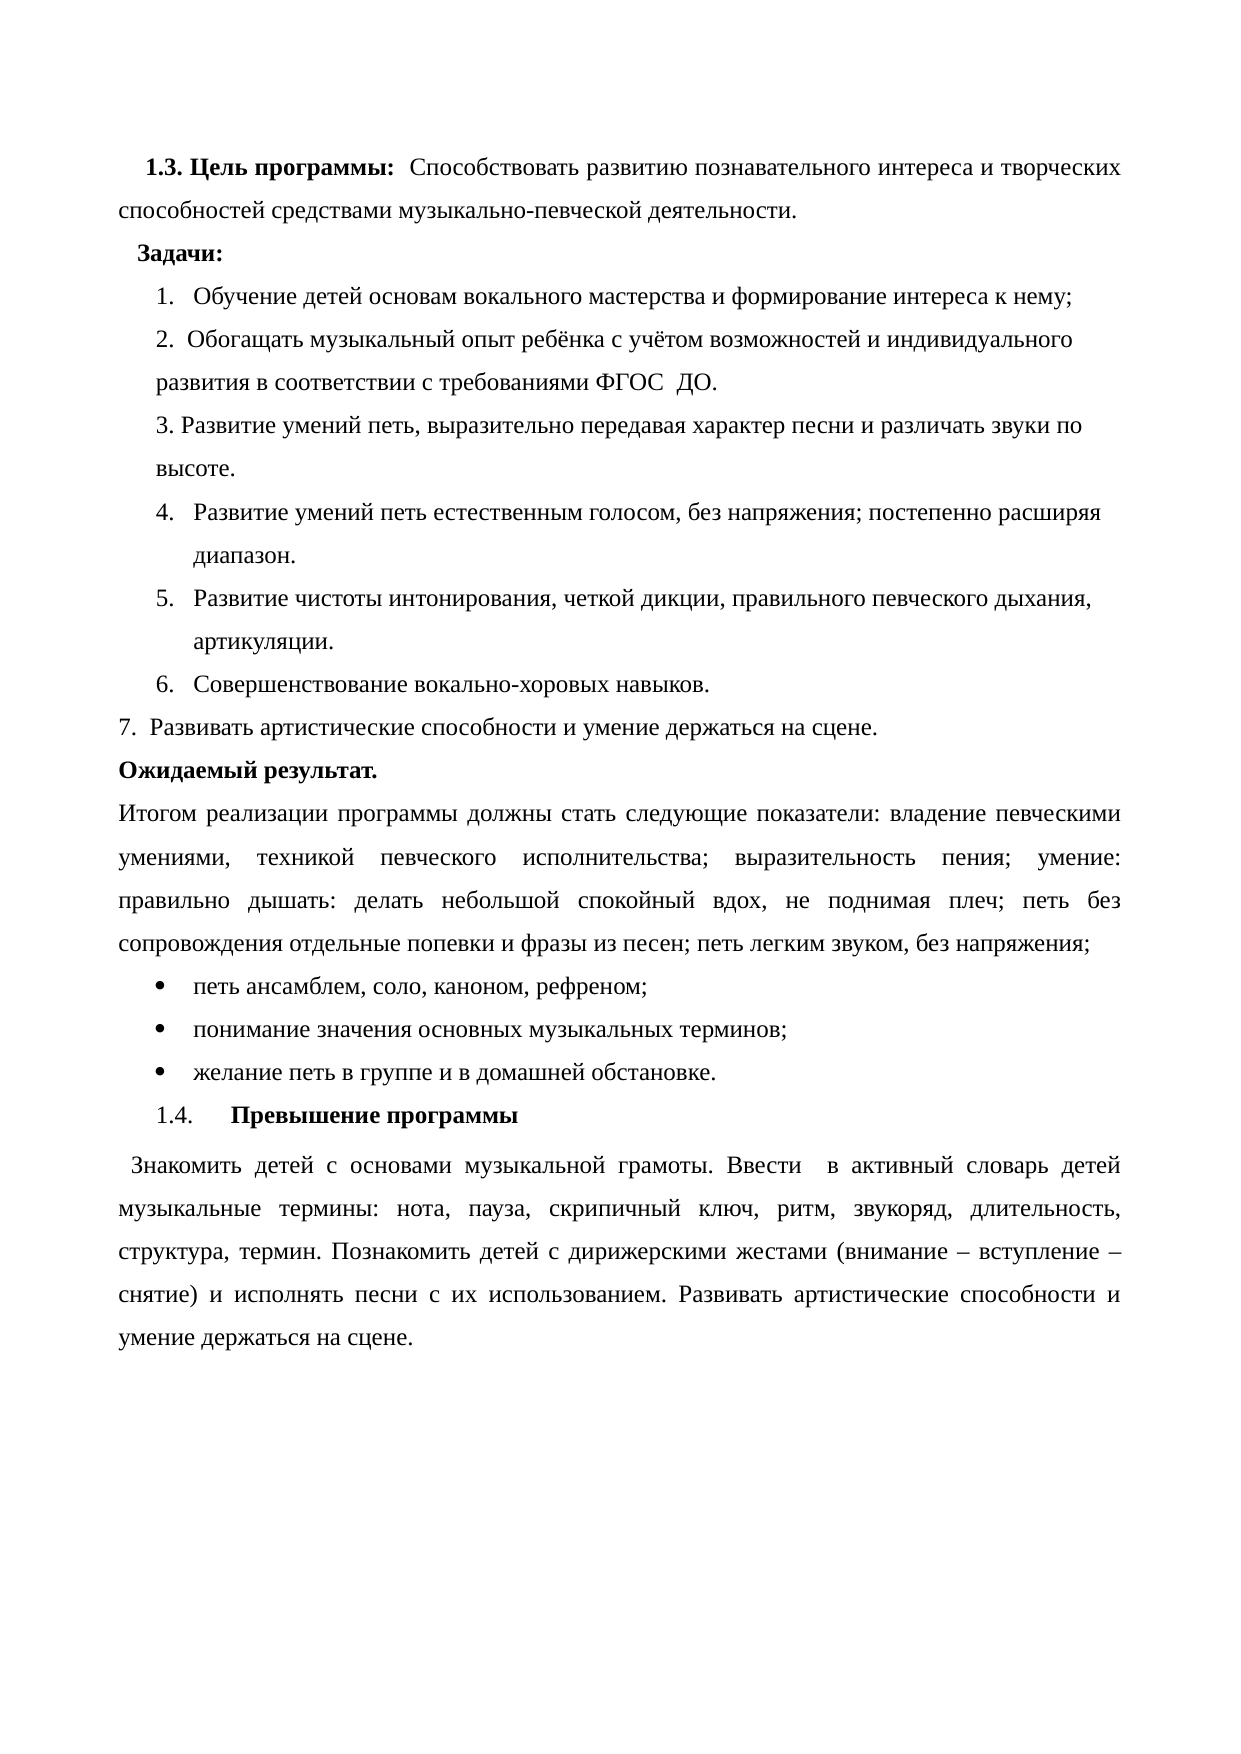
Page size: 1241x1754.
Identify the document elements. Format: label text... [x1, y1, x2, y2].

list Совершенствование вокально-хоровых навыков. [156, 669, 1122, 698]
text 1.3. Цель программы: Способствовать развитию познавательного интереса и творческих способностей средствами музыкально-певческой деятельности. [118, 152, 1122, 223]
list Развитие чистоты интонирования, четкой дикции, правильного певческого дыхания, артикуляции. [156, 583, 1122, 655]
text Задачи: [118, 238, 1122, 267]
list понимание значения основных музыкальных терминов; [156, 1014, 1122, 1043]
text Итогом реализации программы должны стать следующие показатели: владение певческими умениями, техникой певческого исполнительства; выразительность пения; умение: правильно дышать: делать небольшой спокойный вдох, не поднимая плеч; петь без сопровождения отдельные попевки и фразы из песен; петь легким звуком, без напряжения; [118, 798, 1122, 957]
list Развитие умений петь естественным голосом, без напряжения; постепенно расширяя диапазон. [156, 497, 1122, 568]
list желание петь в группе и в домашней обстановке. [156, 1057, 1122, 1086]
text Ожидаемый результат. [118, 755, 1122, 784]
text 2. Обогащать музыкальный опыт ребёнка с учётом возможностей и индивидуального развития в соответствии с требованиями ФГОС ДО. [156, 324, 1122, 396]
text 7. Развивать артистические способности и умение держаться на сцене. [118, 712, 1122, 741]
list Превышение программы [156, 1100, 1122, 1129]
text Знакомить детей с основами музыкальной грамоты. Ввести в активный словарь детей музыкальные термины: нота, пауза, скрипичный ключ, ритм, звукоряд, длительность, структура, термин. Познакомить детей с дирижерскими жестами (внимание – вступление – снятие) и исполнять песни с их использованием. Развивать артистические способности и умение держаться на сцене. [118, 1150, 1122, 1351]
text 3. Развитие умений петь, выразительно передавая характер песни и различать звуки по высоте. [156, 410, 1122, 482]
list Обучение детей основам вокального мастерства и формирование интереса к нему; [156, 281, 1122, 310]
list петь ансамблем, соло, каноном, рефреном; [156, 971, 1122, 1000]
